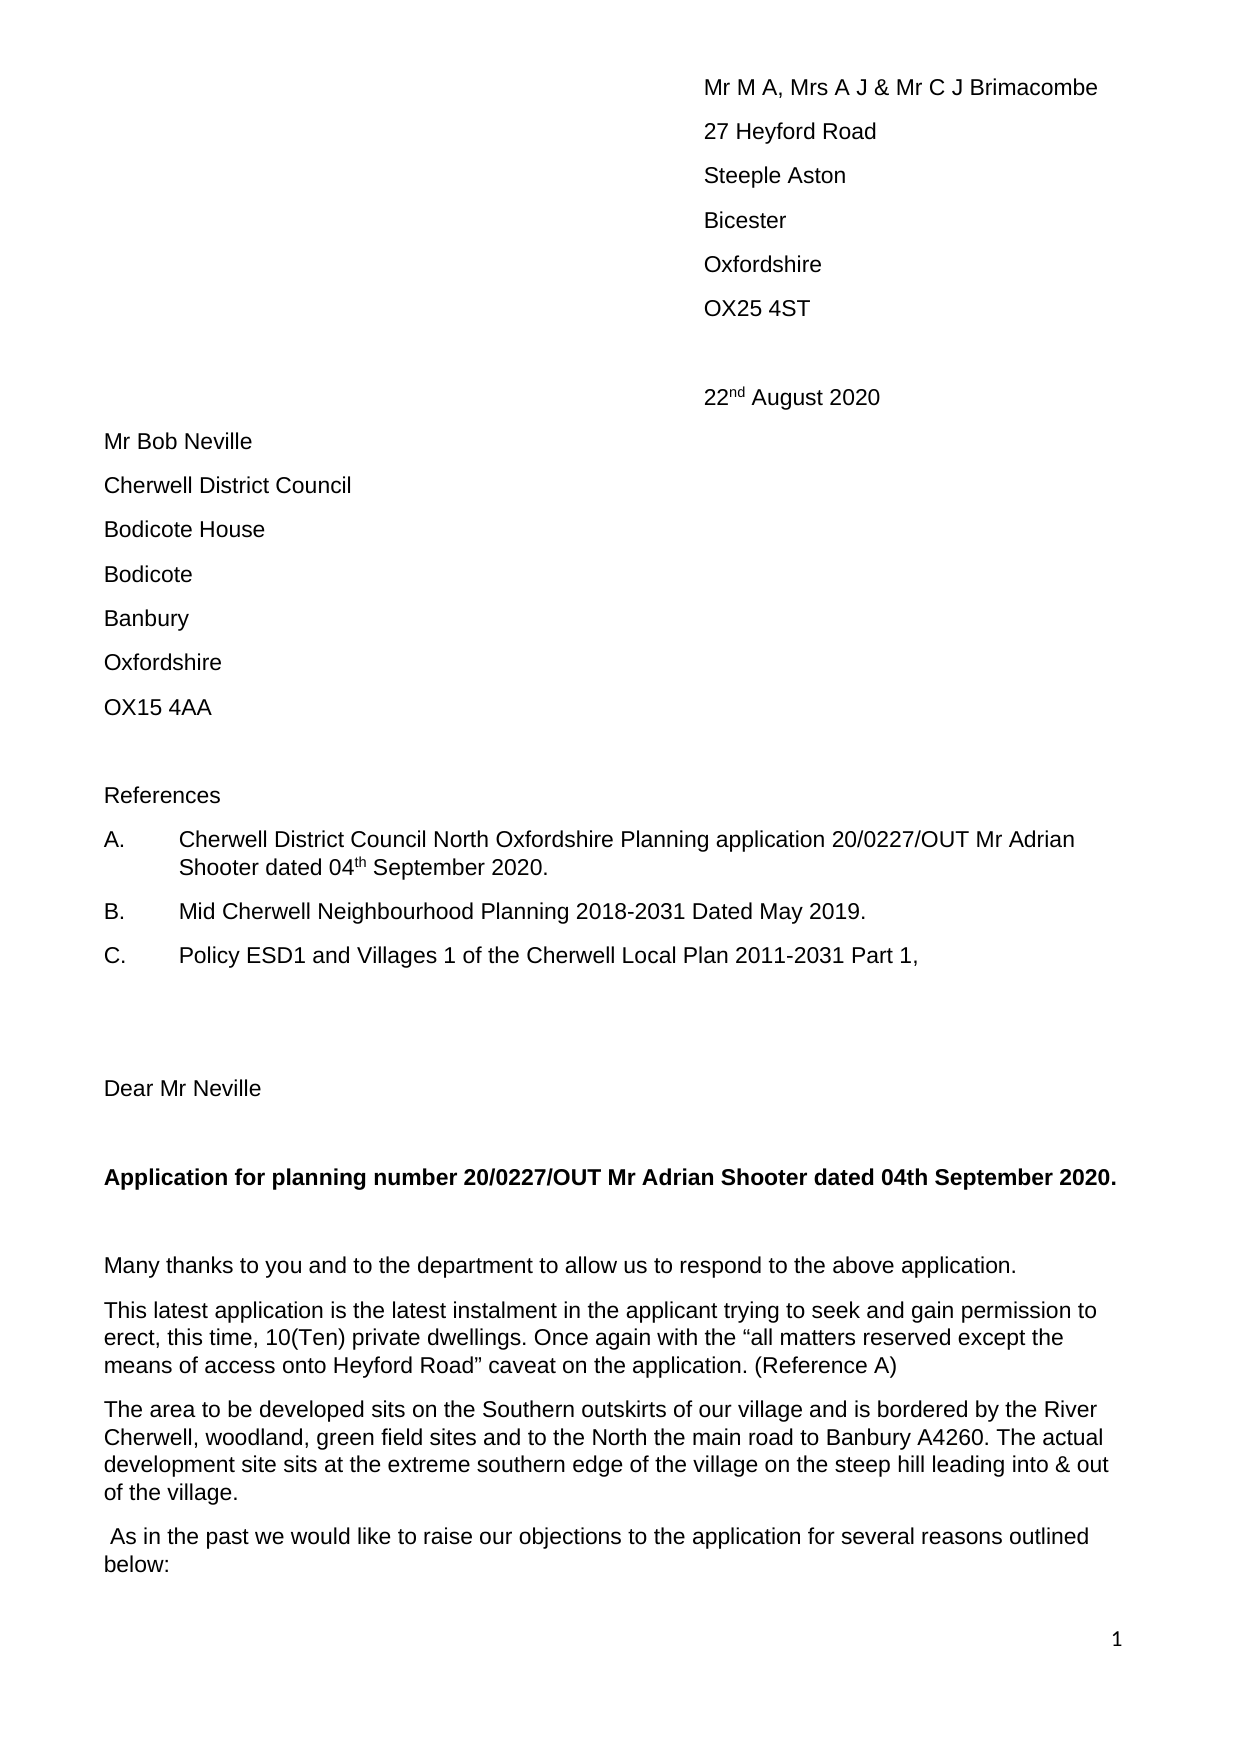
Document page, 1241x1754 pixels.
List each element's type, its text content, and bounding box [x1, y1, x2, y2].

text Mr Bob Neville [103, 428, 1122, 454]
text Bodicote [103, 561, 1122, 587]
text Many thanks to you and to the department to allow us to respond to the above application. [103, 1252, 1122, 1279]
text B. Mid Cherwell Neighbourhood Planning 2018-2031 Dated May 2019. [103, 898, 1122, 924]
text Mr M A, Mrs A J & Mr C J Brimacombe [628, 74, 1122, 100]
text Steeple Aston [628, 162, 1122, 189]
text Bicester [628, 207, 1122, 233]
text Dear Mr Neville [103, 1075, 1122, 1102]
text A. Cherwell District Council North Oxfordshire Planning application 20/0227/OUT Mr Adrian Shooter dated 04th September 2020. [103, 826, 1122, 880]
text Oxfordshire [628, 251, 1122, 277]
text C. Policy ESD1 and Villages 1 of the Cherwell Local Plan 2011-2031 Part 1, [103, 942, 1122, 969]
text Cherwell District Council [103, 472, 1122, 498]
text As in the past we would like to raise our objections to the application for several reasons outlined below: [103, 1523, 1122, 1577]
text 27 Heyford Road [628, 118, 1122, 144]
text The area to be developed sits on the Southern outskirts of our village and is bordered by the River Cherwell, woodland, green field sites and to the North the main road to Banbury A4260. The actual development site sits at the extreme southern edge of the village on the steep hill leading into & out of the village. [103, 1396, 1122, 1505]
text Oxfordshire [103, 649, 1122, 676]
text OX25 4ST [628, 295, 1122, 321]
text Application for planning number 20/0227/OUT Mr Adrian Shooter dated 04th September 2020. [103, 1164, 1122, 1190]
text OX15 4AA [103, 693, 1122, 720]
text Bodicote House [103, 516, 1122, 543]
text 22nd August 2020 [628, 384, 1122, 410]
text References [103, 782, 1122, 808]
text This latest application is the latest instalment in the applicant trying to seek and gain permission to erect, this time, 10(Ten) private dwellings. Once again with the “all matters reserved except the means of access onto Heyford Road” caveat on the application. (Reference A) [103, 1297, 1122, 1378]
text Banbury [103, 605, 1122, 631]
